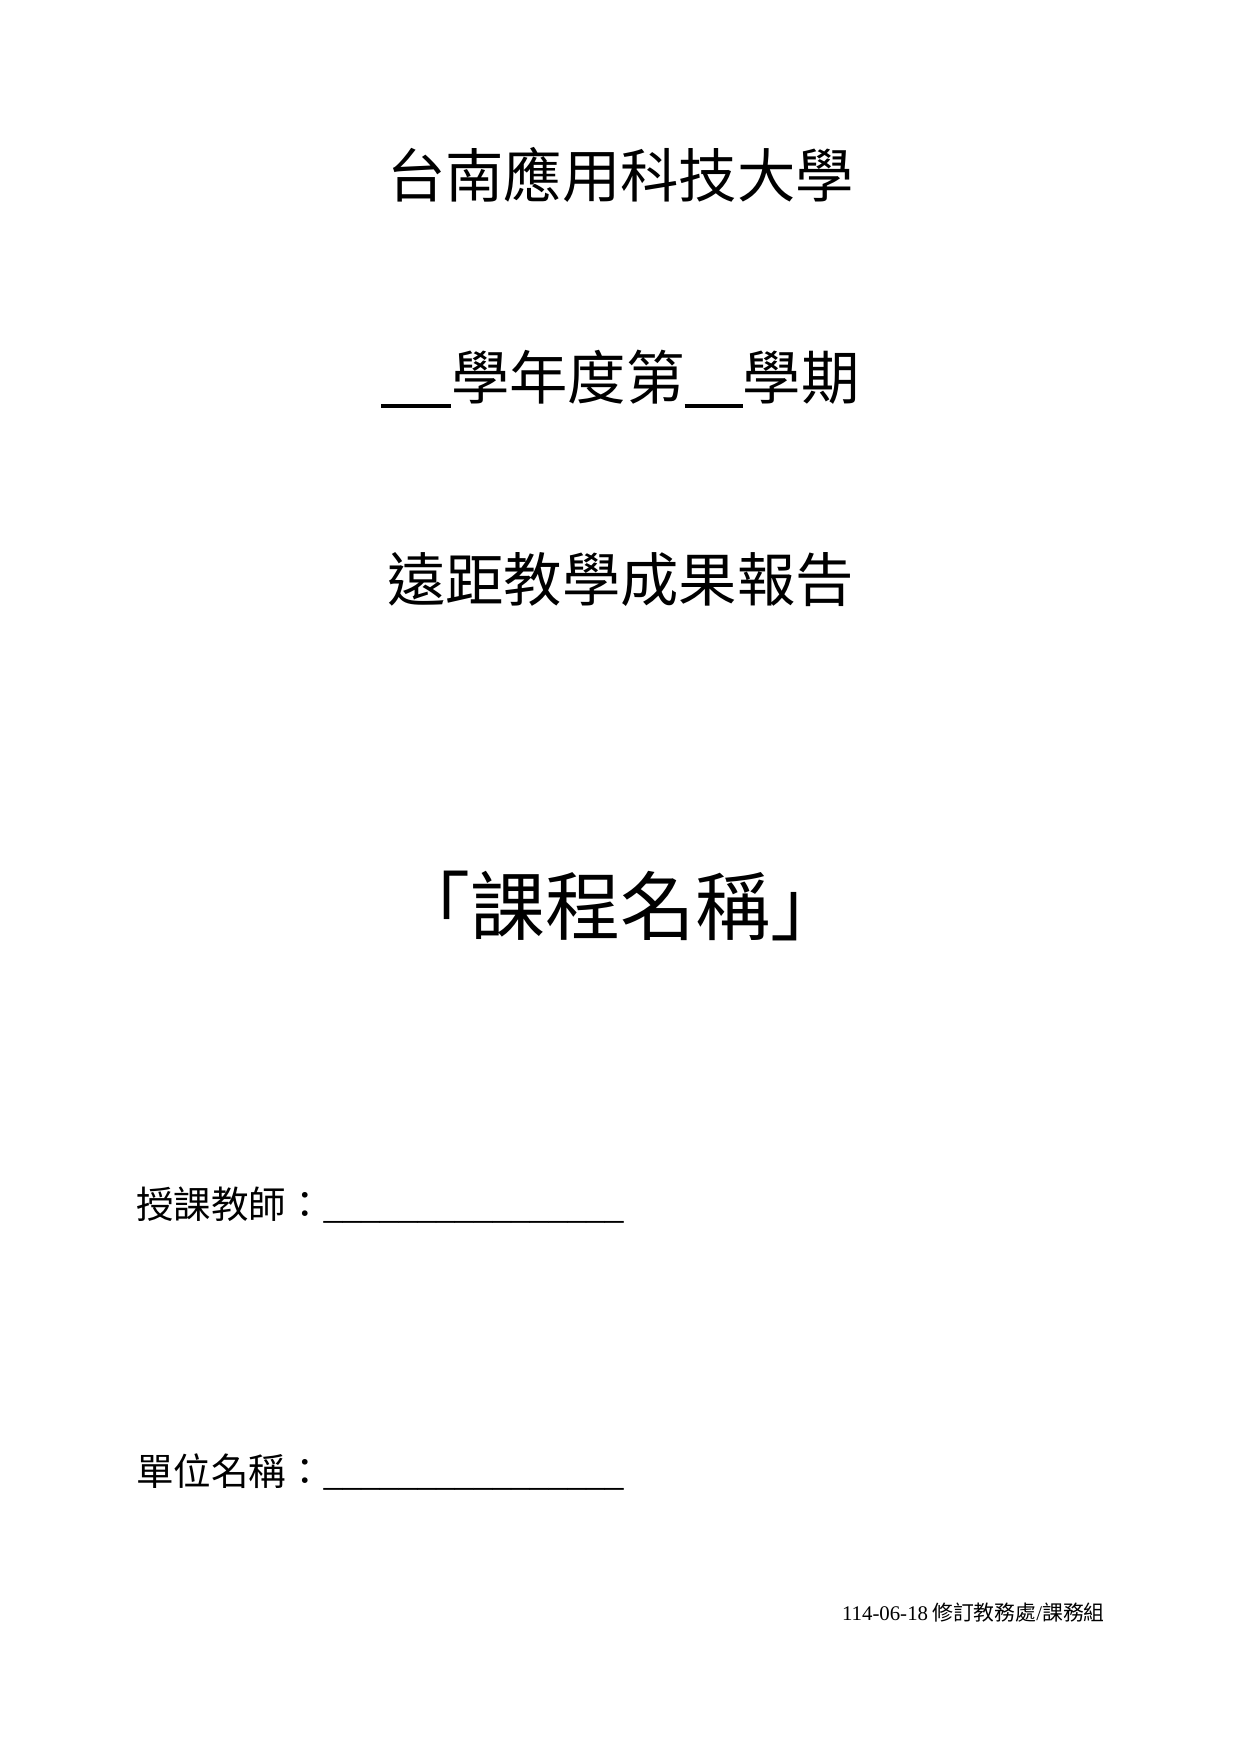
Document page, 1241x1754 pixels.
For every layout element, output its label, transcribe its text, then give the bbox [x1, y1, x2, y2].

text 學年度第 學期 [136, 332, 1104, 416]
text 遠距教學成果報告 [136, 534, 1104, 618]
text 「課程名稱」 [136, 829, 1104, 954]
text 台南應用科技大學 [136, 130, 1104, 214]
text 授課教師：________________ [136, 1161, 1104, 1223]
text 單位名稱：________________ [136, 1427, 1104, 1490]
